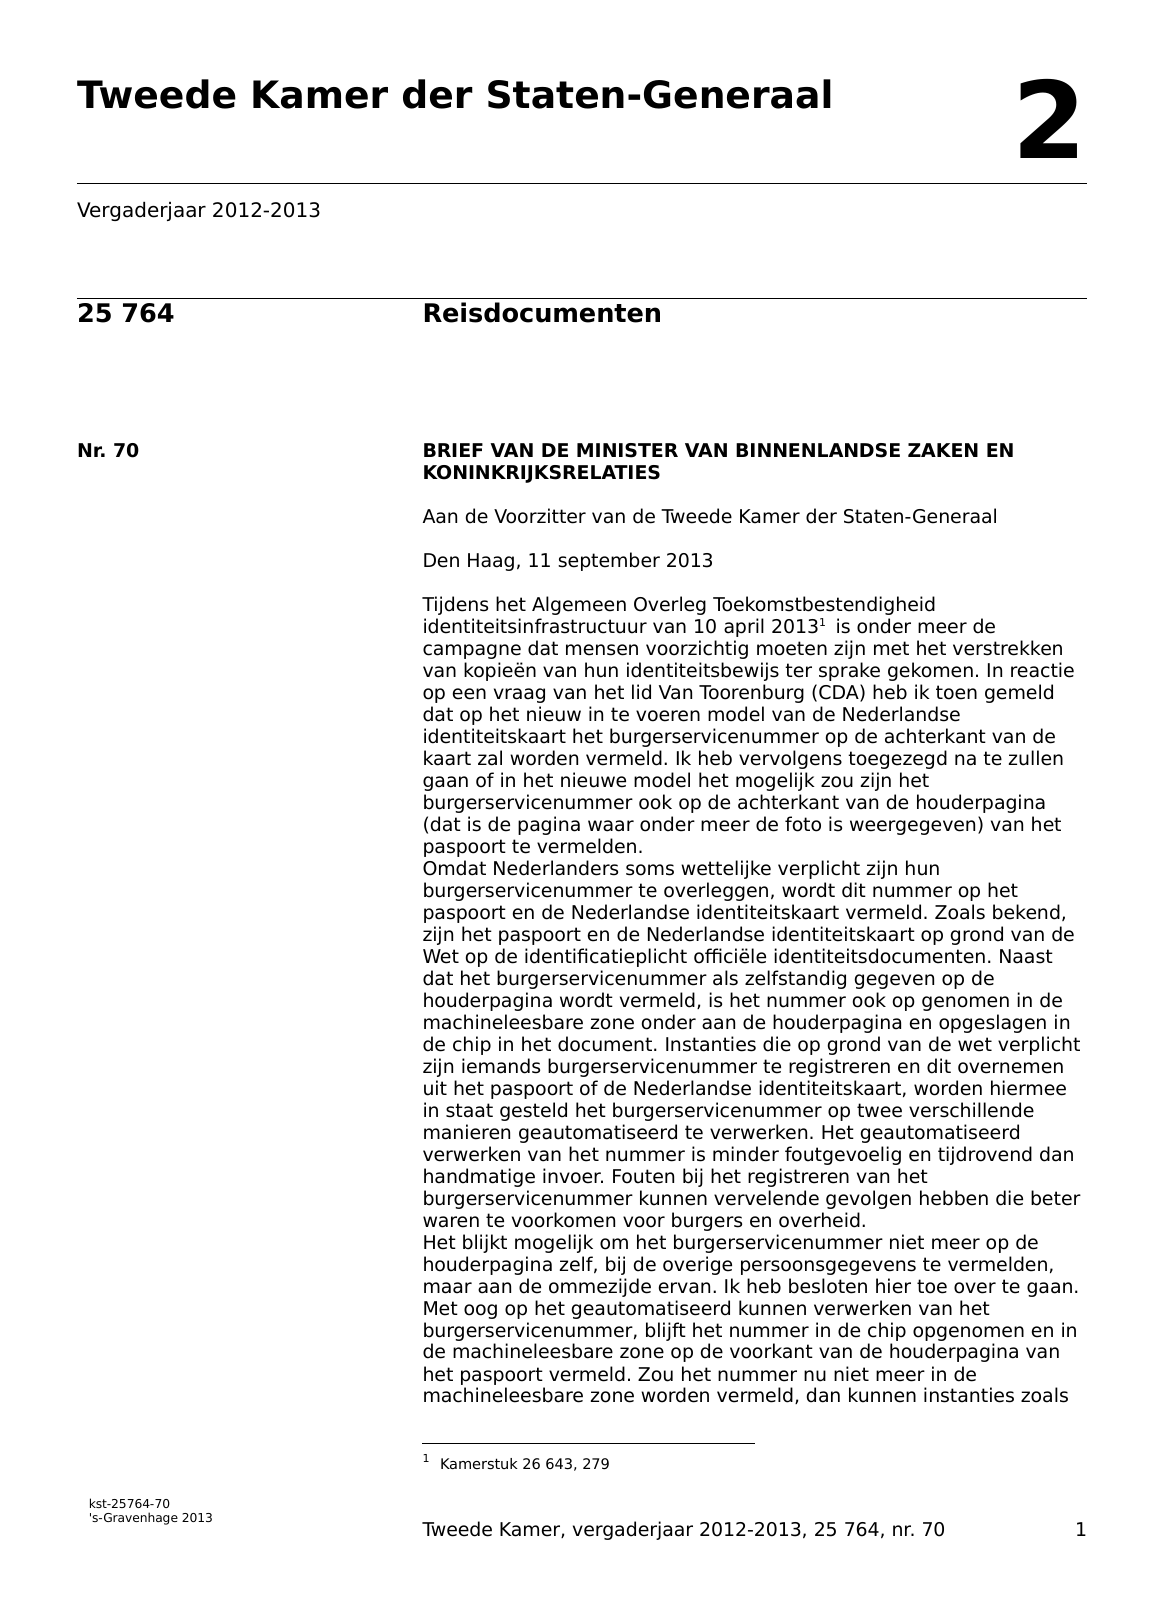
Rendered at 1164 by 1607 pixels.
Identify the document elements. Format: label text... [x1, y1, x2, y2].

text Het blijkt mogelijk om het burgerservicenummer niet meer op de houderpagina zelf, bij de overige persoonsgegevens te vermelden, maar aan de ommezijde ervan. Ik heb besloten hier toe over te gaan. [422, 1232, 1087, 1297]
text kst-25764-70 [88, 1497, 323, 1511]
text Met oog op het geautomatiseerd kunnen verwerken van het burgerservicenummer, blijft het nummer in de chip opgenomen en in de machineleesbare zone op de voorkant van de houderpagina van het paspoort vermeld. Zou het nummer nu niet meer in de machineleesbare zone worden vermeld, dan kunnen instanties zoals [422, 1297, 1087, 1407]
subtitle 25 764 Reisdocumenten [77, 299, 1087, 329]
table_header Tweede Kamer der Staten-Generaal [77, 59, 886, 183]
text Omdat Nederlanders soms wettelijke verplicht zijn hun burgerservicenummer te overleggen, wordt dit nummer op het paspoort en de Nederlandse identiteitskaart vermeld. Zoals bekend, zijn het paspoort en de Nederlandse identiteitskaart op grond van de Wet op de identificatieplicht officiële identiteitsdocumenten. Naast dat het burgerservicenummer als zelfstandig gegeven op de houderpagina wordt vermeld, is het nummer ook op genomen in de machineleesbare zone onder aan de houderpagina en opgeslagen in de chip in het document. Instanties die op grond van de wet verplicht zijn iemands burgerservicenummer te registreren en dit overnemen uit het paspoort of de Nederlandse identiteitskaart, worden hiermee in staat gesteld het burgerservicenummer op twee verschillende manieren geautomatiseerd te verwerken. Het geautomatiseerd verwerken van het nummer is minder foutgevoelig en tijdrovend dan handmatige invoer. Fouten bij het registreren van het burgerservicenummer kunnen vervelende gevolgen hebben die beter waren te voorkomen voor burgers en overheid. [422, 858, 1087, 1232]
text Aan de Voorzitter van de Tweede Kamer der Staten-Generaal [422, 506, 1087, 528]
subtitle Nr. 70 BRIEF VAN DE MINISTER VAN BINNENLANDSE ZAKEN EN KONINKRIJKSRELATIES [77, 440, 1087, 484]
text 's-Gravenhage 2013 [88, 1511, 323, 1525]
text Kamerstuk 26 643, 279 [422, 1452, 1087, 1474]
text Tijdens het Algemeen Overleg Toekomstbestendigheid identiteitsinfrastructuur van 10 april 2013 is onder meer de campagne dat mensen voorzichtig moeten zijn met het verstrekken van kopieën van hun identiteitsbewijs ter sprake gekomen. In reactie op een vraag van het lid Van Toorenburg (CDA) heb ik toen gemeld dat op het nieuw in te voeren model van de Nederlandse identiteitskaart het burgerservicenummer op de achterkant van de kaart zal worden vermeld. Ik heb vervolgens toegezegd na te zullen gaan of in het nieuwe model het mogelijk zou zijn het burgerservicenummer ook op de achterkant van de houderpagina (dat is de pagina waar onder meer de foto is weergegeven) van het paspoort te vermelden. [422, 594, 1087, 858]
text Den Haag, 11 september 2013 [422, 550, 1087, 572]
table_header 2 [886, 59, 1087, 183]
table_cell Vergaderjaar 2012-2013 [77, 184, 1087, 298]
